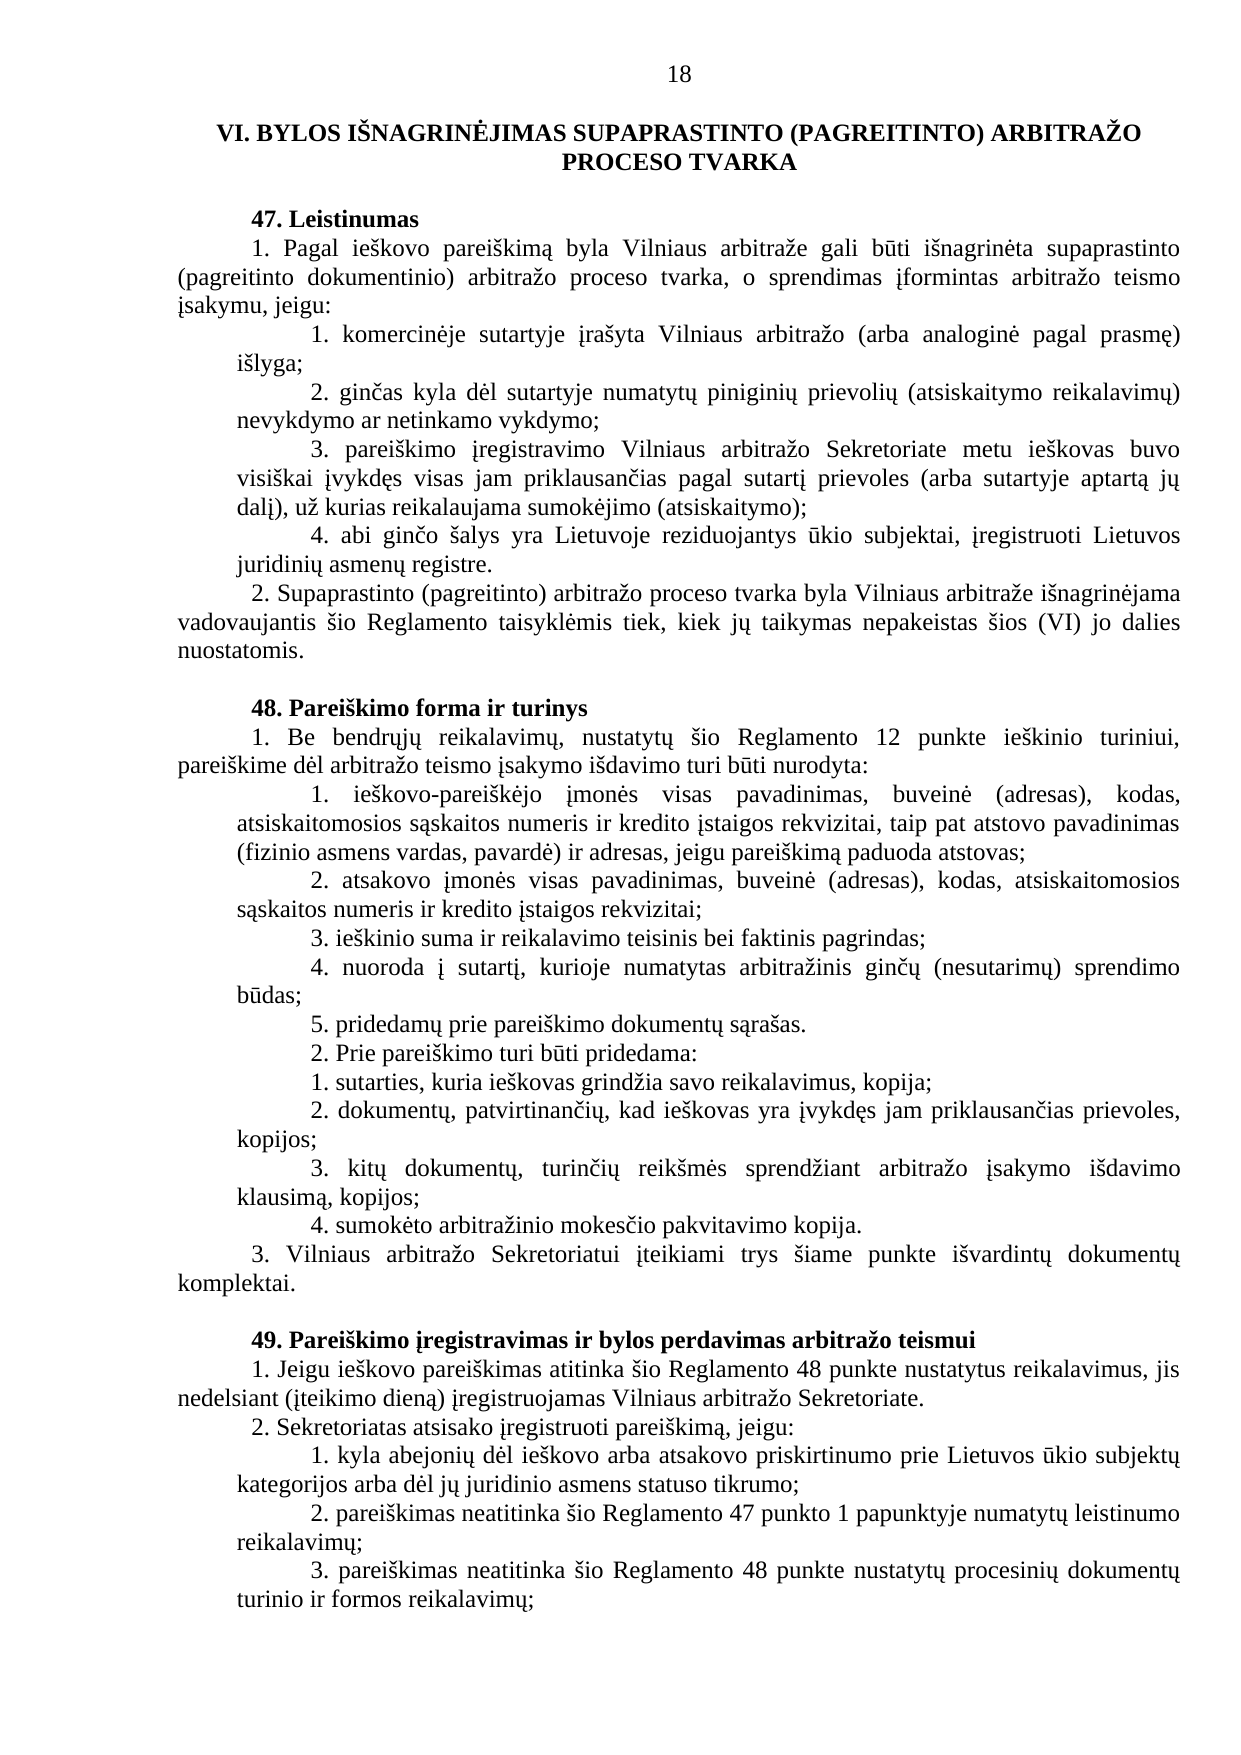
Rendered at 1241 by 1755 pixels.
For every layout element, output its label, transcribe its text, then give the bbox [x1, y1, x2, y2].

text 2. Supaprastinto (pagreitinto) arbitražo proceso tvarka byla Vilniaus arbitraže išnagrinėjama vadovaujantis šio Reglamento taisyklėmis tiek, kiek jų taikymas nepakeistas šios (VI) jo dalies nuostatomis. [177, 578, 1181, 664]
text 49. Pareiškimo įregistravimas ir bylos perdavimas arbitražo teismui [177, 1326, 1181, 1354]
text 1. komercinėje sutartyje įrašyta Vilniaus arbitražo (arba analoginė pagal prasmę) išlyga; [237, 319, 1181, 377]
text 1. Be bendrųjų reikalavimų, nustatytų šio Reglamento 12 punkte ieškinio turiniui, pareiškime dėl arbitražo teismo įsakymo išdavimo turi būti nurodyta: [177, 722, 1181, 779]
text 48. Pareiškimo forma ir turinys [177, 693, 1181, 722]
text 2. dokumentų, patvirtinančių, kad ieškovas yra įvykdęs jam priklausančias prievoles, kopijos; [237, 1096, 1181, 1153]
text 2. Sekretoriatas atsisako įregistruoti pareiškimą, jeigu: [177, 1412, 1181, 1441]
text VI. BYLOS IŠNAGRINĖJIMAS SUPAPRASTINTO (PAGREITINTO) ARBITRAŽO PROCESO TVARKA [177, 118, 1181, 176]
text 5. pridedamų prie pareiškimo dokumentų sąrašas. [237, 1009, 1181, 1038]
text 1. Jeigu ieškovo pareiškimas atitinka šio Reglamento 48 punkte nustatytus reikalavimus, jis nedelsiant (įteikimo dieną) įregistruojamas Vilniaus arbitražo Sekretoriate. [177, 1354, 1181, 1412]
text 2. atsakovo įmonės visas pavadinimas, buveinė (adresas), kodas, atsiskaitomosios sąskaitos numeris ir kredito įstaigos rekvizitai; [237, 866, 1181, 923]
text 2. Prie pareiškimo turi būti pridedama: [237, 1038, 1181, 1067]
text 2. pareiškimas neatitinka šio Reglamento 47 punkto 1 papunktyje numatytų leistinumo reikalavimų; [237, 1498, 1181, 1556]
text 4. abi ginčo šalys yra Lietuvoje reziduojantys ūkio subjektai, įregistruoti Lietuvos juridinių asmenų registre. [237, 521, 1181, 578]
text 1. ieškovo-pareiškėjo įmonės visas pavadinimas, buveinė (adresas), kodas, atsiskaitomosios sąskaitos numeris ir kredito įstaigos rekvizitai, taip pat atstovo pavadinimas (fizinio asmens vardas, pavardė) ir adresas, jeigu pareiškimą paduoda atstovas; [237, 779, 1181, 866]
text 3. pareiškimas neatitinka šio Reglamento 48 punkte nustatytų procesinių dokumentų turinio ir formos reikalavimų; [237, 1556, 1181, 1613]
text 1. Pagal ieškovo pareiškimą byla Vilniaus arbitraže gali būti išnagrinėta supaprastinto (pagreitinto dokumentinio) arbitražo proceso tvarka, o sprendimas įformintas arbitražo teismo įsakymu, jeigu: [177, 233, 1181, 319]
text 1. sutarties, kuria ieškovas grindžia savo reikalavimus, kopija; [237, 1067, 1181, 1096]
text 4. sumokėto arbitražinio mokesčio pakvitavimo kopija. [237, 1211, 1181, 1239]
text 4. nuoroda į sutartį, kurioje numatytas arbitražinis ginčų (nesutarimų) sprendimo būdas; [237, 952, 1181, 1009]
text 3. pareiškimo įregistravimo Vilniaus arbitražo Sekretoriate metu ieškovas buvo visiškai įvykdęs visas jam priklausančias pagal sutartį prievoles (arba sutartyje aptartą jų dalį), už kurias reikalaujama sumokėjimo (atsiskaitymo); [237, 434, 1181, 521]
text 3. ieškinio suma ir reikalavimo teisinis bei faktinis pagrindas; [237, 923, 1181, 952]
text 3. Vilniaus arbitražo Sekretoriatui įteikiami trys šiame punkte išvardintų dokumentų komplektai. [177, 1239, 1181, 1297]
text 2. ginčas kyla dėl sutartyje numatytų piniginių prievolių (atsiskaitymo reikalavimų) nevykdymo ar netinkamo vykdymo; [237, 377, 1181, 434]
text 47. Leistinumas [177, 204, 1181, 233]
text 1. kyla abejonių dėl ieškovo arba atsakovo priskirtinumo prie Lietuvos ūkio subjektų kategorijos arba dėl jų juridinio asmens statuso tikrumo; [237, 1441, 1181, 1498]
text 3. kitų dokumentų, turinčių reikšmės sprendžiant arbitražo įsakymo išdavimo klausimą, kopijos; [237, 1153, 1181, 1211]
